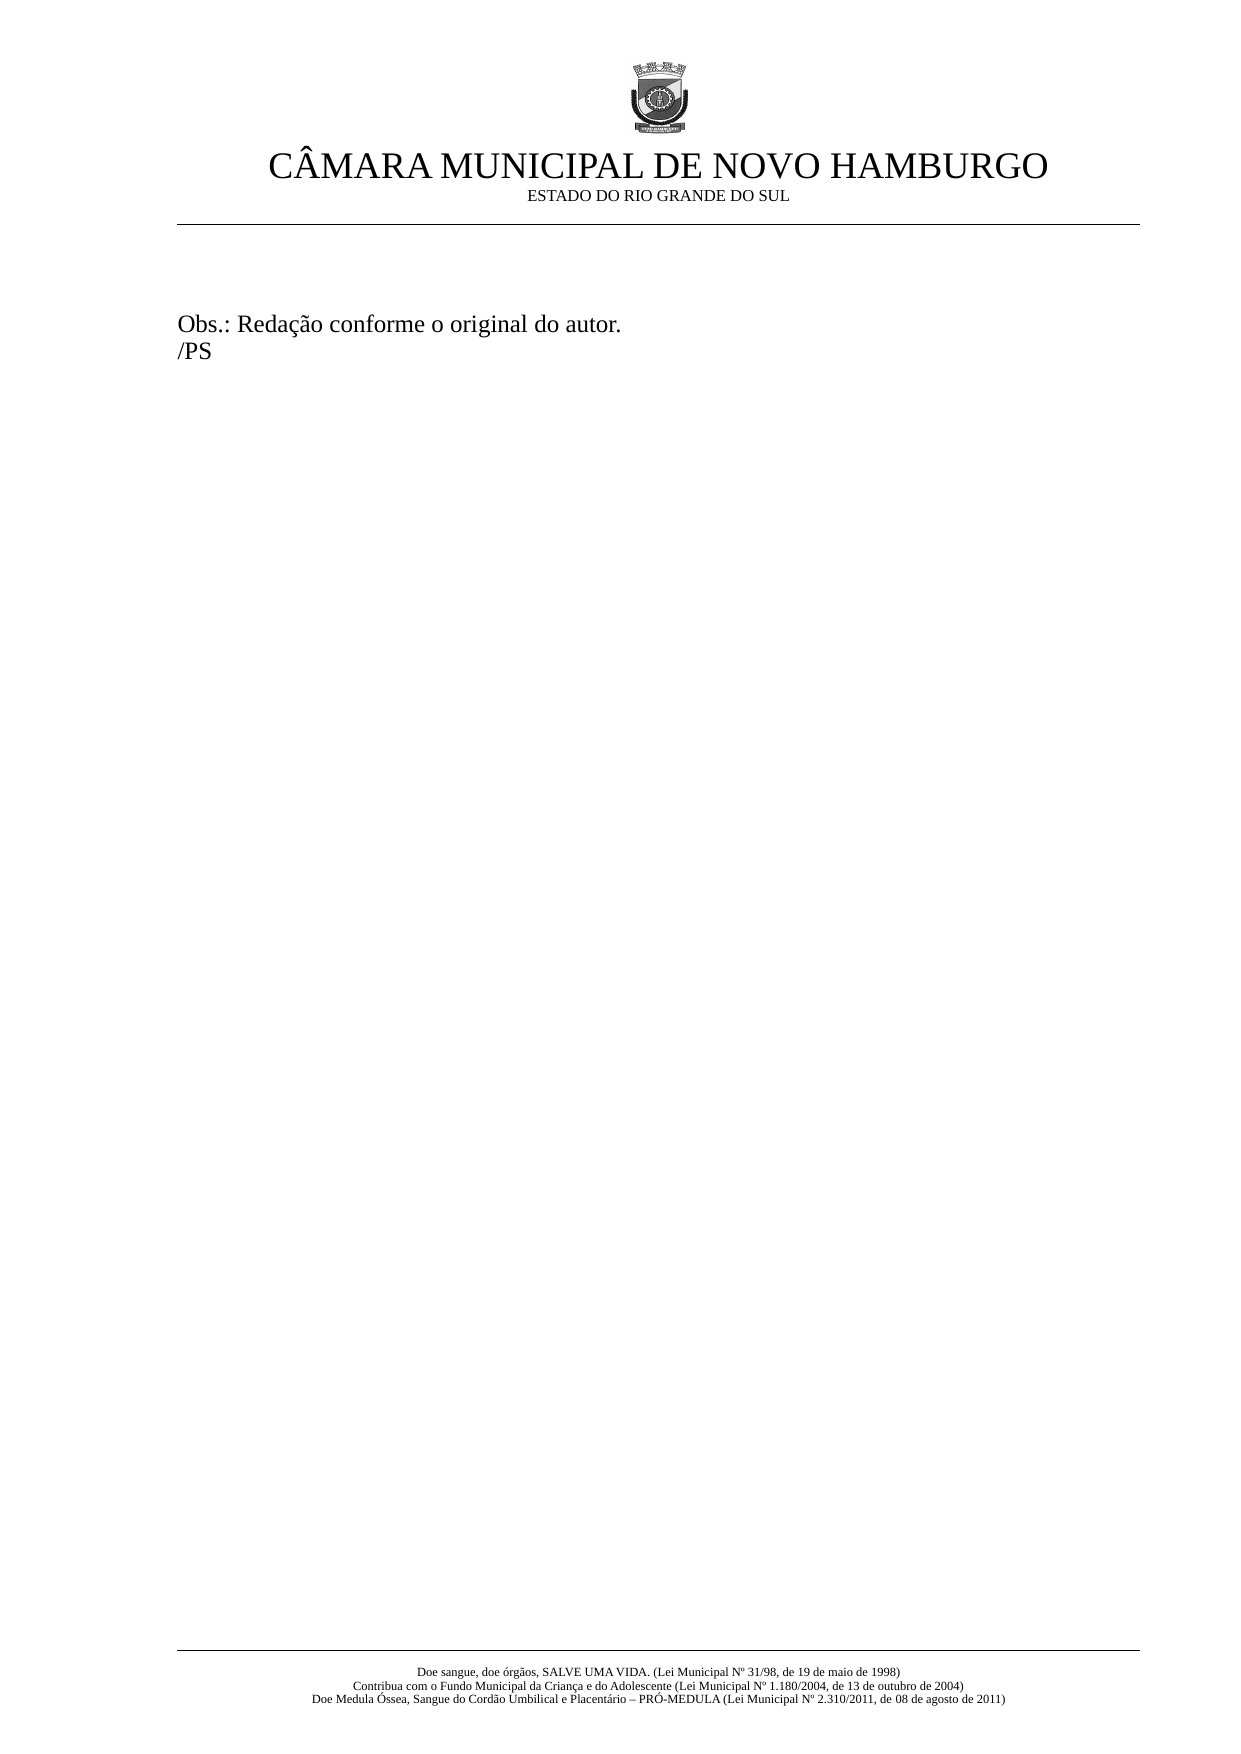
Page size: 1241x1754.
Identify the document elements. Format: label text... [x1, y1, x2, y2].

text Obs.: Redação conforme o original do autor. [177, 310, 1140, 337]
text /PS [177, 337, 1140, 365]
